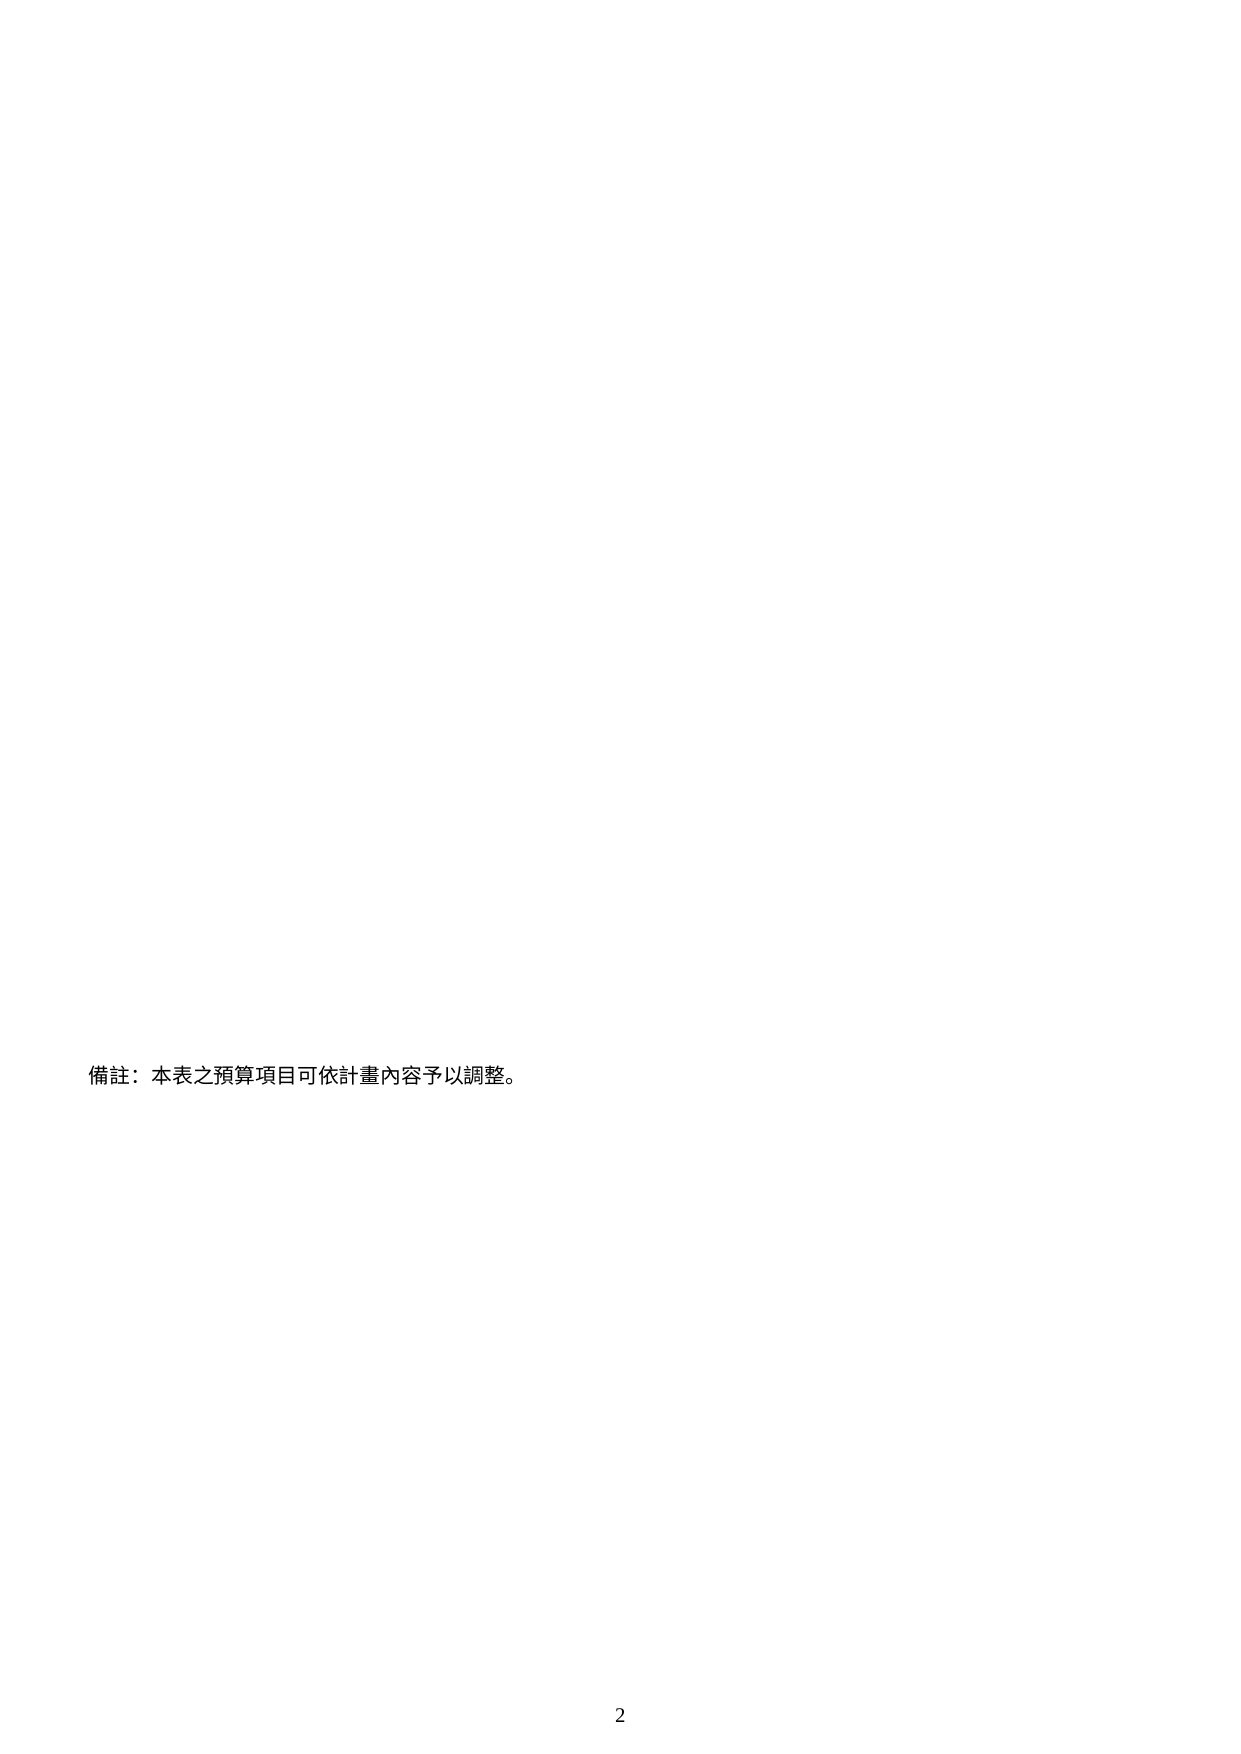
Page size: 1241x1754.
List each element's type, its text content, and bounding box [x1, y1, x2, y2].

text 備註：本表之預算項目可依計畫內容予以調整。 [89, 1060, 1152, 1090]
